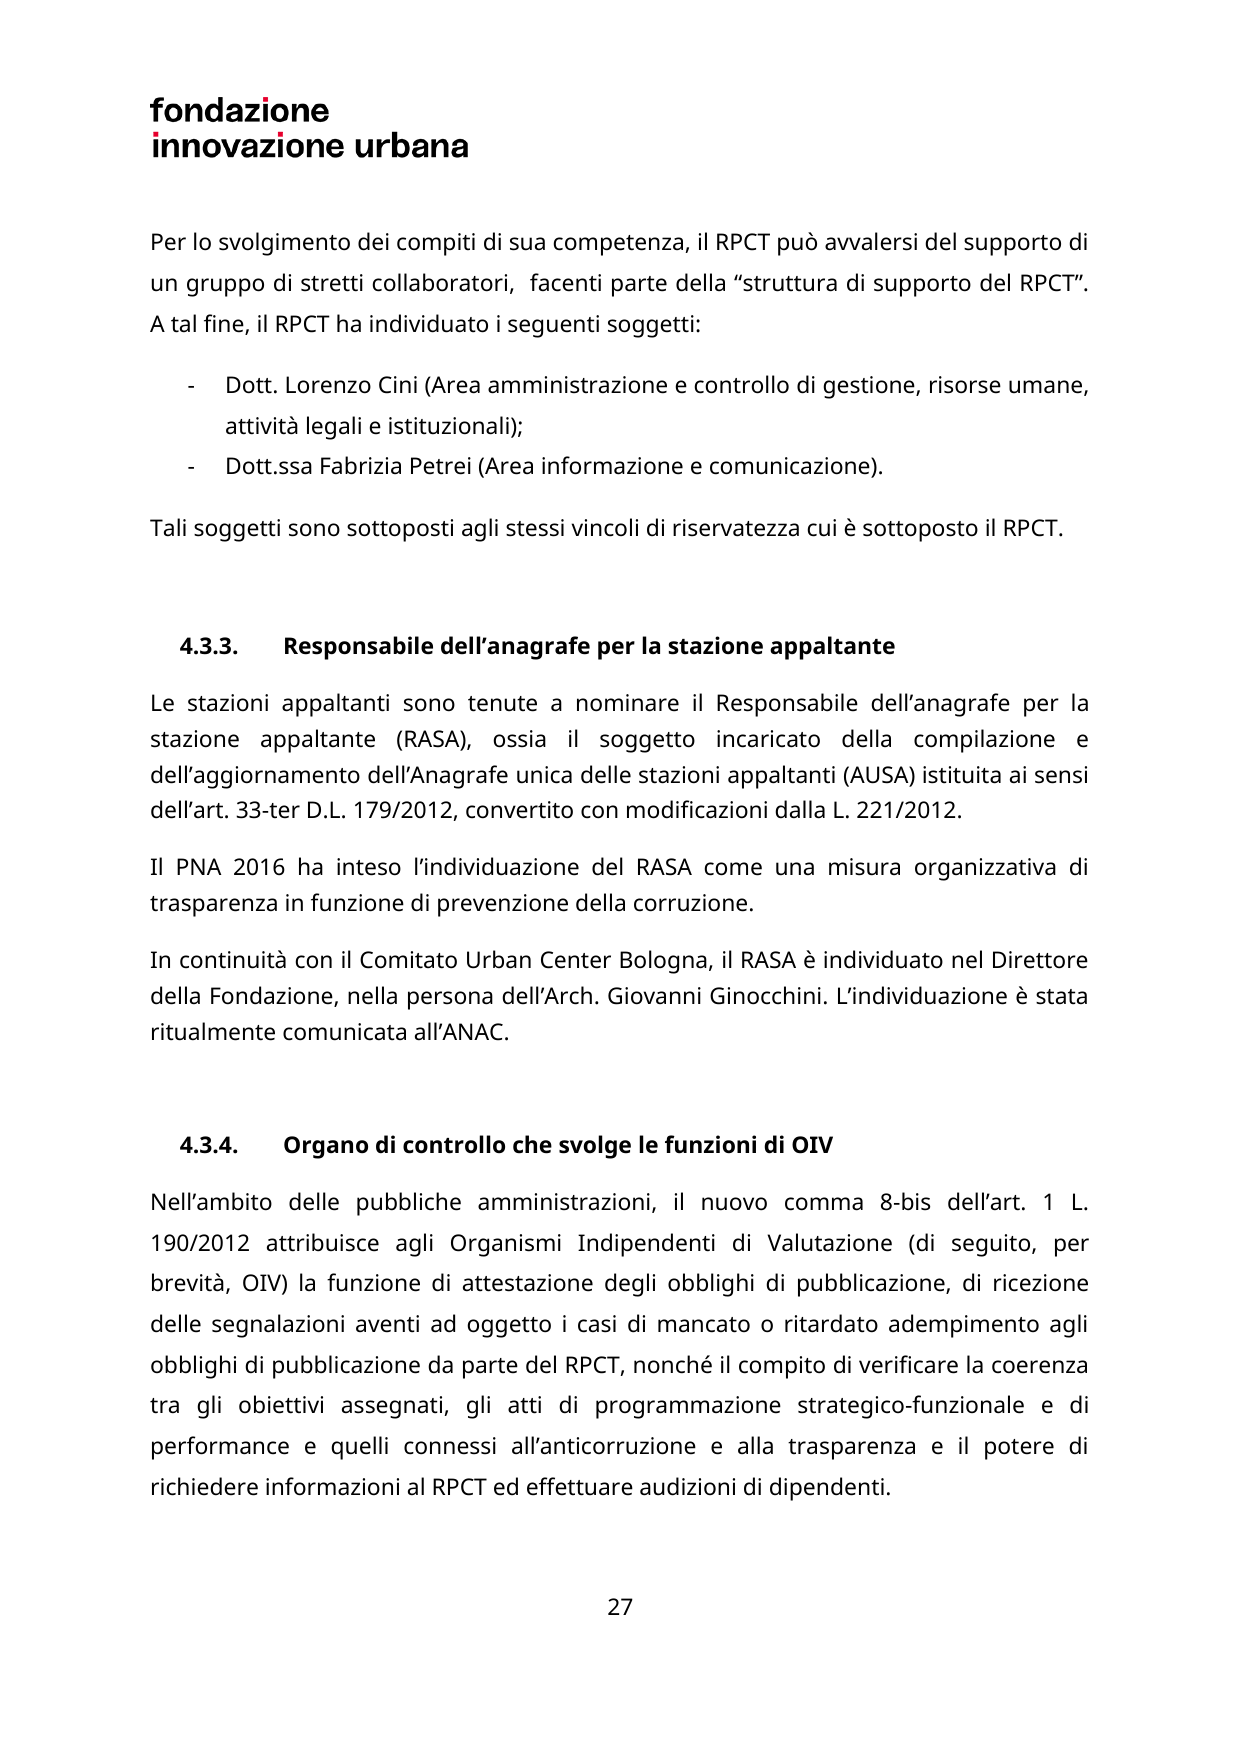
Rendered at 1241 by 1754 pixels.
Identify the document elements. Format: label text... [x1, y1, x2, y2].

list Dott. Lorenzo Cini (Area amministrazione e controllo di gestione, risorse umane, attività legali e istituzionali); [187, 369, 1090, 441]
text Nell’ambito delle pubbliche amministrazioni, il nuovo comma 8-bis dell’art. 1 L. 190/2012 attribuisce agli Organismi Indipendenti di Valutazione (di seguito, per brevità, OIV) la funzione di attestazione degli obblighi di pubblicazione, di ricezione delle segnalazioni aventi ad oggetto i casi di mancato o ritardato adempimento agli obblighi di pubblicazione da parte del RPCT, nonché il compito di verificare la coerenza tra gli obiettivi assegnati, gli atti di programmazione strategico-funzionale e di performance e quelli connessi all’anticorruzione e alla trasparenza e il potere di richiedere informazioni al RPCT ed effettuare audizioni di dipendenti. [150, 1186, 1090, 1502]
list Responsabile dell’anagrafe per la stazione appaltante [238, 630, 1090, 661]
text Per lo svolgimento dei compiti di sua competenza, il RPCT può avvalersi del supporto di un gruppo di stretti collaboratori, facenti parte della “struttura di supporto del RPCT”. A tal fine, il RPCT ha individuato i seguenti soggetti: [150, 226, 1090, 339]
list Organo di controllo che svolge le funzioni di OIV [238, 1129, 1090, 1161]
text Tali soggetti sono sottoposti agli stessi vincoli di riservatezza cui è sottoposto il RPCT. [150, 512, 1090, 543]
list Dott.ssa Fabrizia Petrei (Area informazione e comunicazione). [187, 450, 1090, 481]
text Il PNA 2016 ha inteso l’individuazione del RASA come una misura organizzativa di trasparenza in funzione di prevenzione della corruzione. [150, 851, 1090, 918]
text Le stazioni appaltanti sono tenute a nominare il Responsabile dell’anagrafe per la stazione appaltante (RASA), ossia il soggetto incaricato della compilazione e dell’aggiornamento dell’Anagrafe unica delle stazioni appaltanti (AUSA) istituita ai sensi dell’art. 33-ter D.L. 179/2012, convertito con modificazioni dalla L. 221/2012. [150, 687, 1090, 826]
text In continuità con il Comitato Urban Center Bologna, il RASA è individuato nel Direttore della Fondazione, nella persona dell’Arch. Giovanni Ginocchini. L’individuazione è stata ritualmente comunicata all’ANAC. [150, 944, 1090, 1047]
picture [150, 75, 1083, 175]
